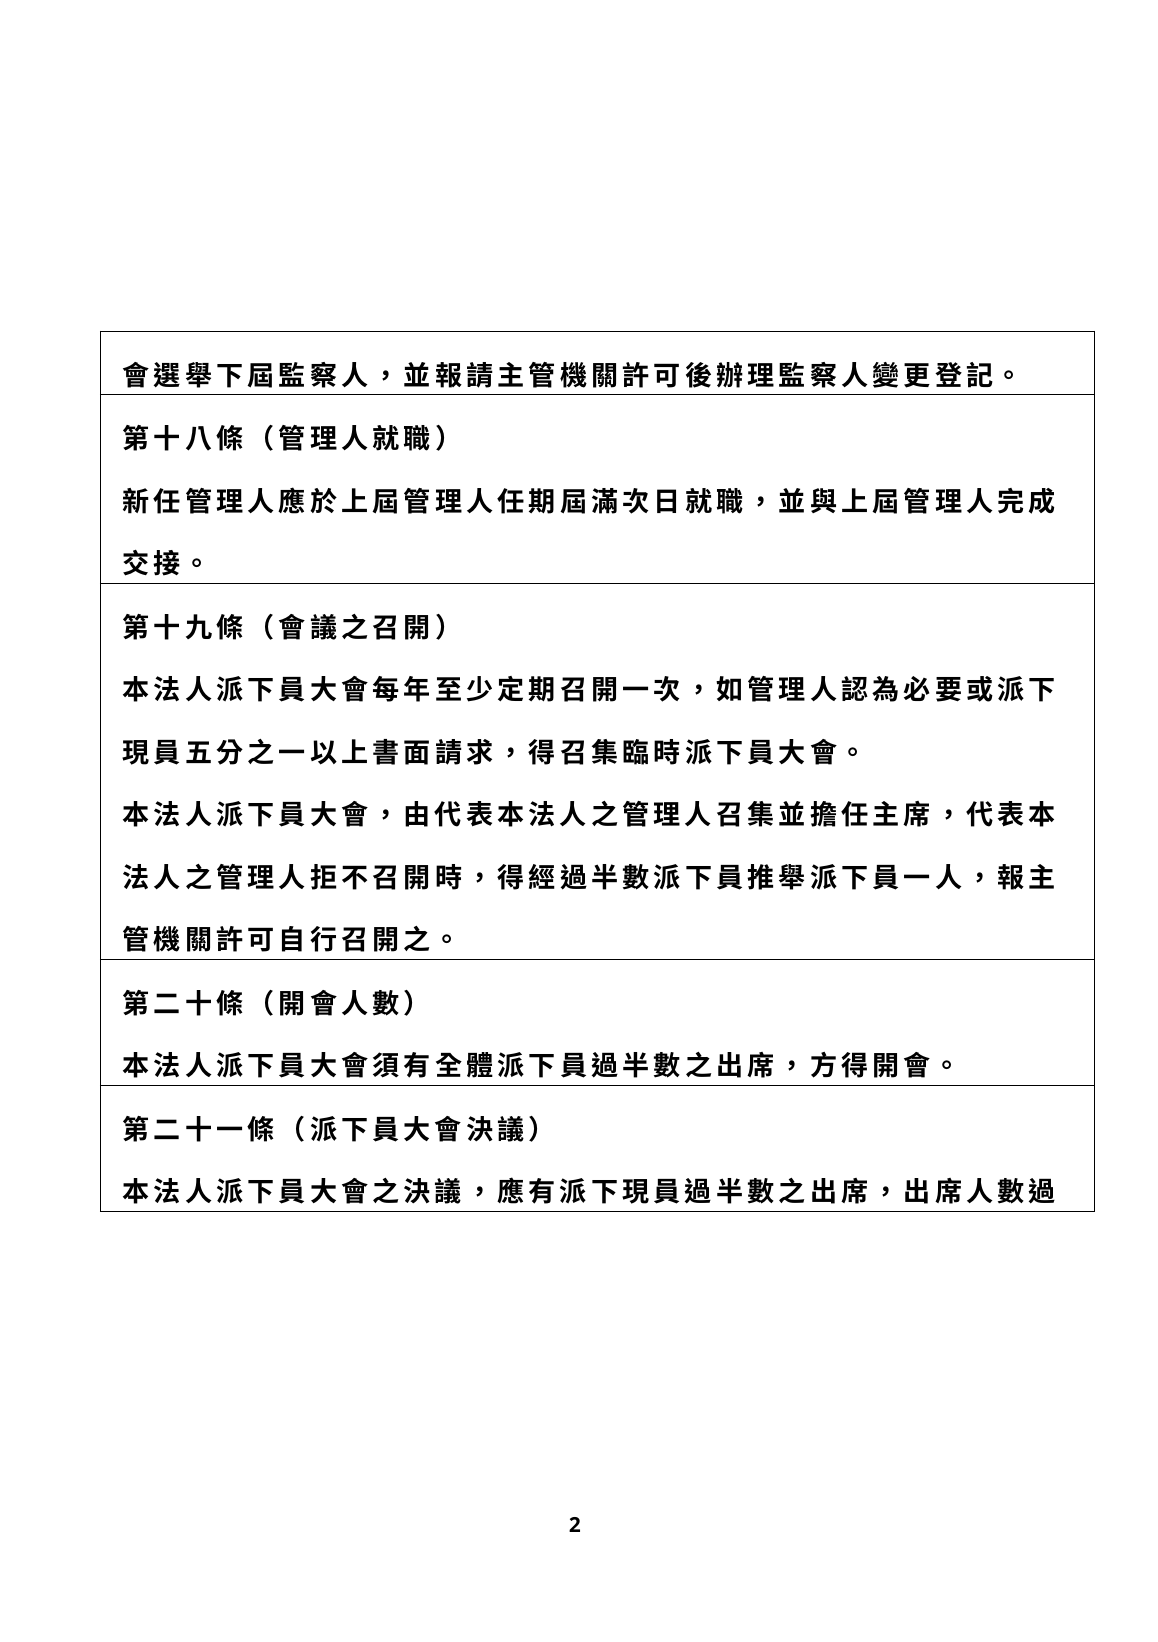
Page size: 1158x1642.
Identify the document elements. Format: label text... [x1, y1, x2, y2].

table_cell 第二十一條（派下員大會決議） 本法人派下員大會之決議，應有派下現員過半數之出席，出席人數過 [101, 1086, 1094, 1211]
table_cell 第二十條（開會人數） 本法人派下員大會須有全體派下員過半數之出席，方得開會。 [101, 960, 1094, 1085]
table_cell 會選舉下屆監察人，並報請主管機關許可後辦理監察人變更登記。 [101, 332, 1094, 394]
table_cell 第十九條（會議之召開） 本法人派下員大會每年至少定期召開一次，如管理人認為必要或派下現員五分之一以上書面請求，得召集臨時派下員大會。 本法人派下員大會，由代表本法人之管理人召集並擔任主席，代表本法人之管理人拒不召開時，得經過半數派下員推舉派下員一人，報主管機關許可自行召開之。 [101, 584, 1094, 959]
table_cell 第十八條（管理人就職） 新任管理人應於上屆管理人任期屆滿次日就職，並與上屆管理人完成交接。 [101, 395, 1094, 583]
